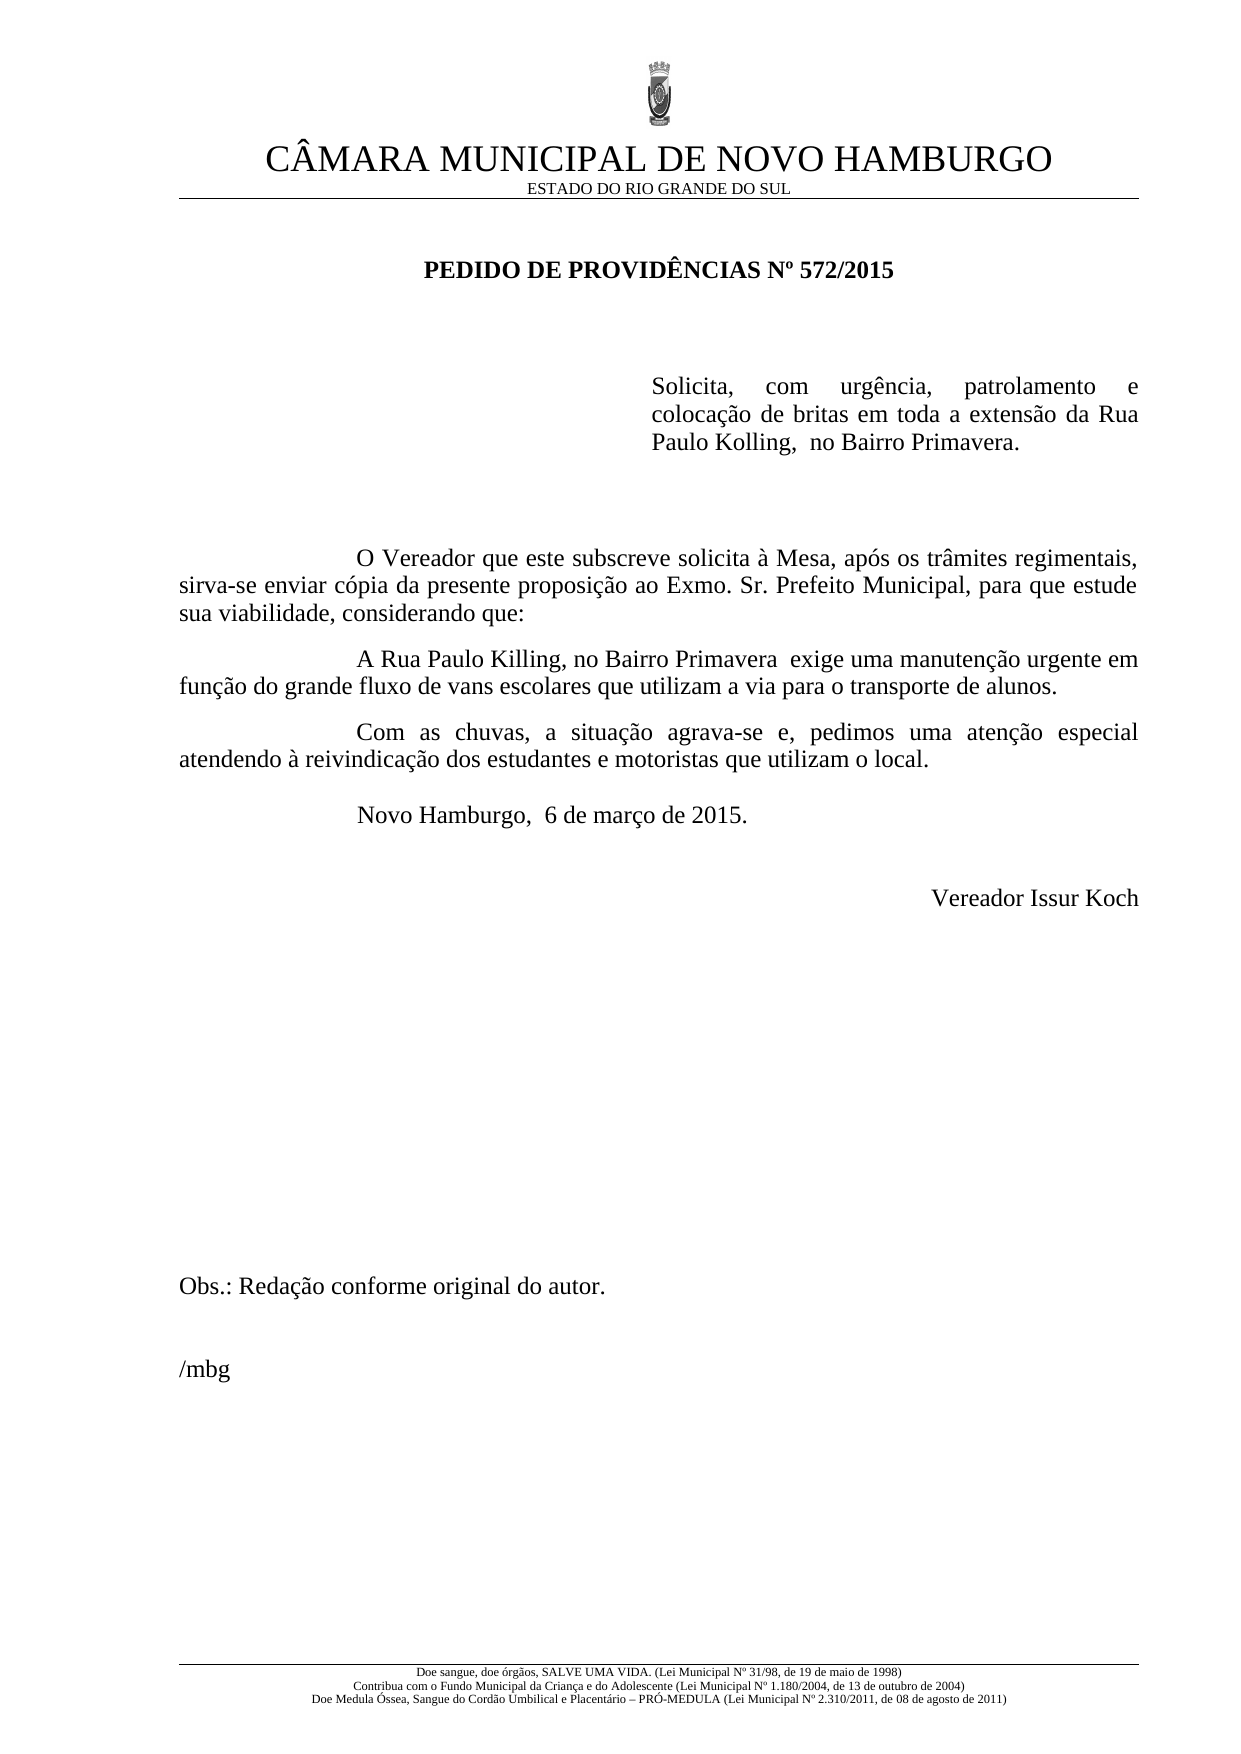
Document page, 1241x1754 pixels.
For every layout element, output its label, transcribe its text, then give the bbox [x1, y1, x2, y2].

text A Rua Paulo Killing, no Bairro Primavera exige uma manutenção urgente em função do grande fluxo de vans escolares que utilizam a via para o transporte de alunos. [179, 645, 1139, 700]
text Com as chuvas, a situação agrava-se e, pedimos uma atenção especial atendendo à reivindicação dos estudantes e motoristas que utilizam o local. [179, 718, 1139, 773]
text Vereador Issur Koch [179, 884, 1139, 912]
text PEDIDO DE PROVIDÊNCIAS Nº 572/2015 [179, 256, 1139, 284]
text Solicita, com urgência, patrolamento e colocação de britas em toda a extensão da Rua Paulo Kolling, no Bairro Primavera. [651, 372, 1139, 455]
text Obs.: Redação conforme original do autor. [179, 1272, 1139, 1300]
list Novo Hamburgo, 6 de março de 2015. [357, 801, 1139, 829]
text O Vereador que este subscreve solicita à Mesa, após os trâmites regimentais, sirva-se enviar cópia da presente proposição ao Exmo. Sr. Prefeito Municipal, para que estude sua viabilidade, considerando que: [179, 544, 1139, 627]
text /mbg [179, 1355, 1139, 1383]
